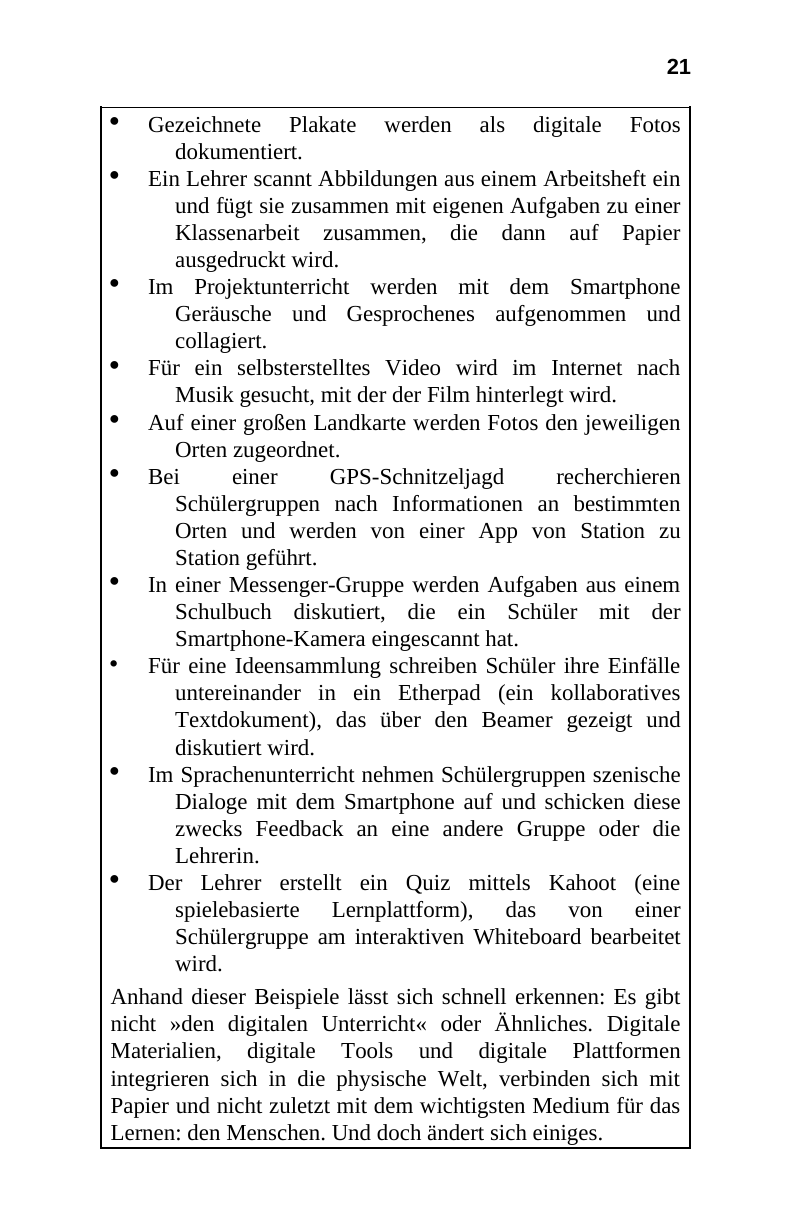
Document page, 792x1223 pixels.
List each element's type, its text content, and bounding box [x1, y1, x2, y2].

list Ein Lehrer scannt Abbildungen aus einem Arbeitsheft ein und fügt sie zusammen mit eigenen Aufgaben zu einer Klassenarbeit zusammen, die dann auf Papier ausgedruckt wird. [102, 161, 689, 269]
text Anhand dieser Beispiele lässt sich schnell erkennen: Es gibt nicht »den digitalen Unterricht« oder Ähnliches. Digitale Materialien, digitale Tools und digitale Plattformen integrieren sich in die physische Welt, verbinden sich mit Papier und nicht zuletzt mit dem wichtigsten Medium für das Lernen: den Menschen. Und doch ändert sich einiges. [102, 979, 689, 1147]
list In einer Messenger-Gruppe werden Aufgaben aus einem Schulbuch diskutiert, die ein Schüler mit der Smartphone-Kamera eingescannt hat. [102, 567, 689, 648]
list Gezeichnete Plakate werden als digitale Fotos dokumentiert. [102, 108, 689, 161]
list Auf einer großen Landkarte werden Fotos den jeweiligen Orten zugeordnet. [102, 404, 689, 458]
list Für ein selbsterstelltes Video wird im Internet nach Musik gesucht, mit der der Film hinterlegt wird. [102, 350, 689, 404]
list Der Lehrer erstellt ein Quiz mittels Kahoot (eine spielebasierte Lernplattform), das von einer Schülergruppe am interaktiven Whiteboard bearbeitet wird. [102, 865, 689, 977]
list Für eine Ideensammlung schreiben Schüler ihre Einfälle untereinander in ein Etherpad (ein kollaboratives Textdokument), das über den Beamer gezeigt und diskutiert wird. [102, 648, 689, 756]
list Im Projektunterricht werden mit dem Smartphone Geräusche und Gesprochenes aufgenommen und collagiert. [102, 269, 689, 350]
list Bei einer GPS-Schnitzeljagd recherchieren Schülergruppen nach Informationen an bestimmten Orten und werden von einer App von Station zu Station geführt. [102, 458, 689, 567]
list Im Sprachenunterricht nehmen Schülergruppen szenische Dialoge mit dem Smartphone auf und schicken diese zwecks Feedback an eine andere Gruppe oder die Lehrerin. [102, 756, 689, 865]
